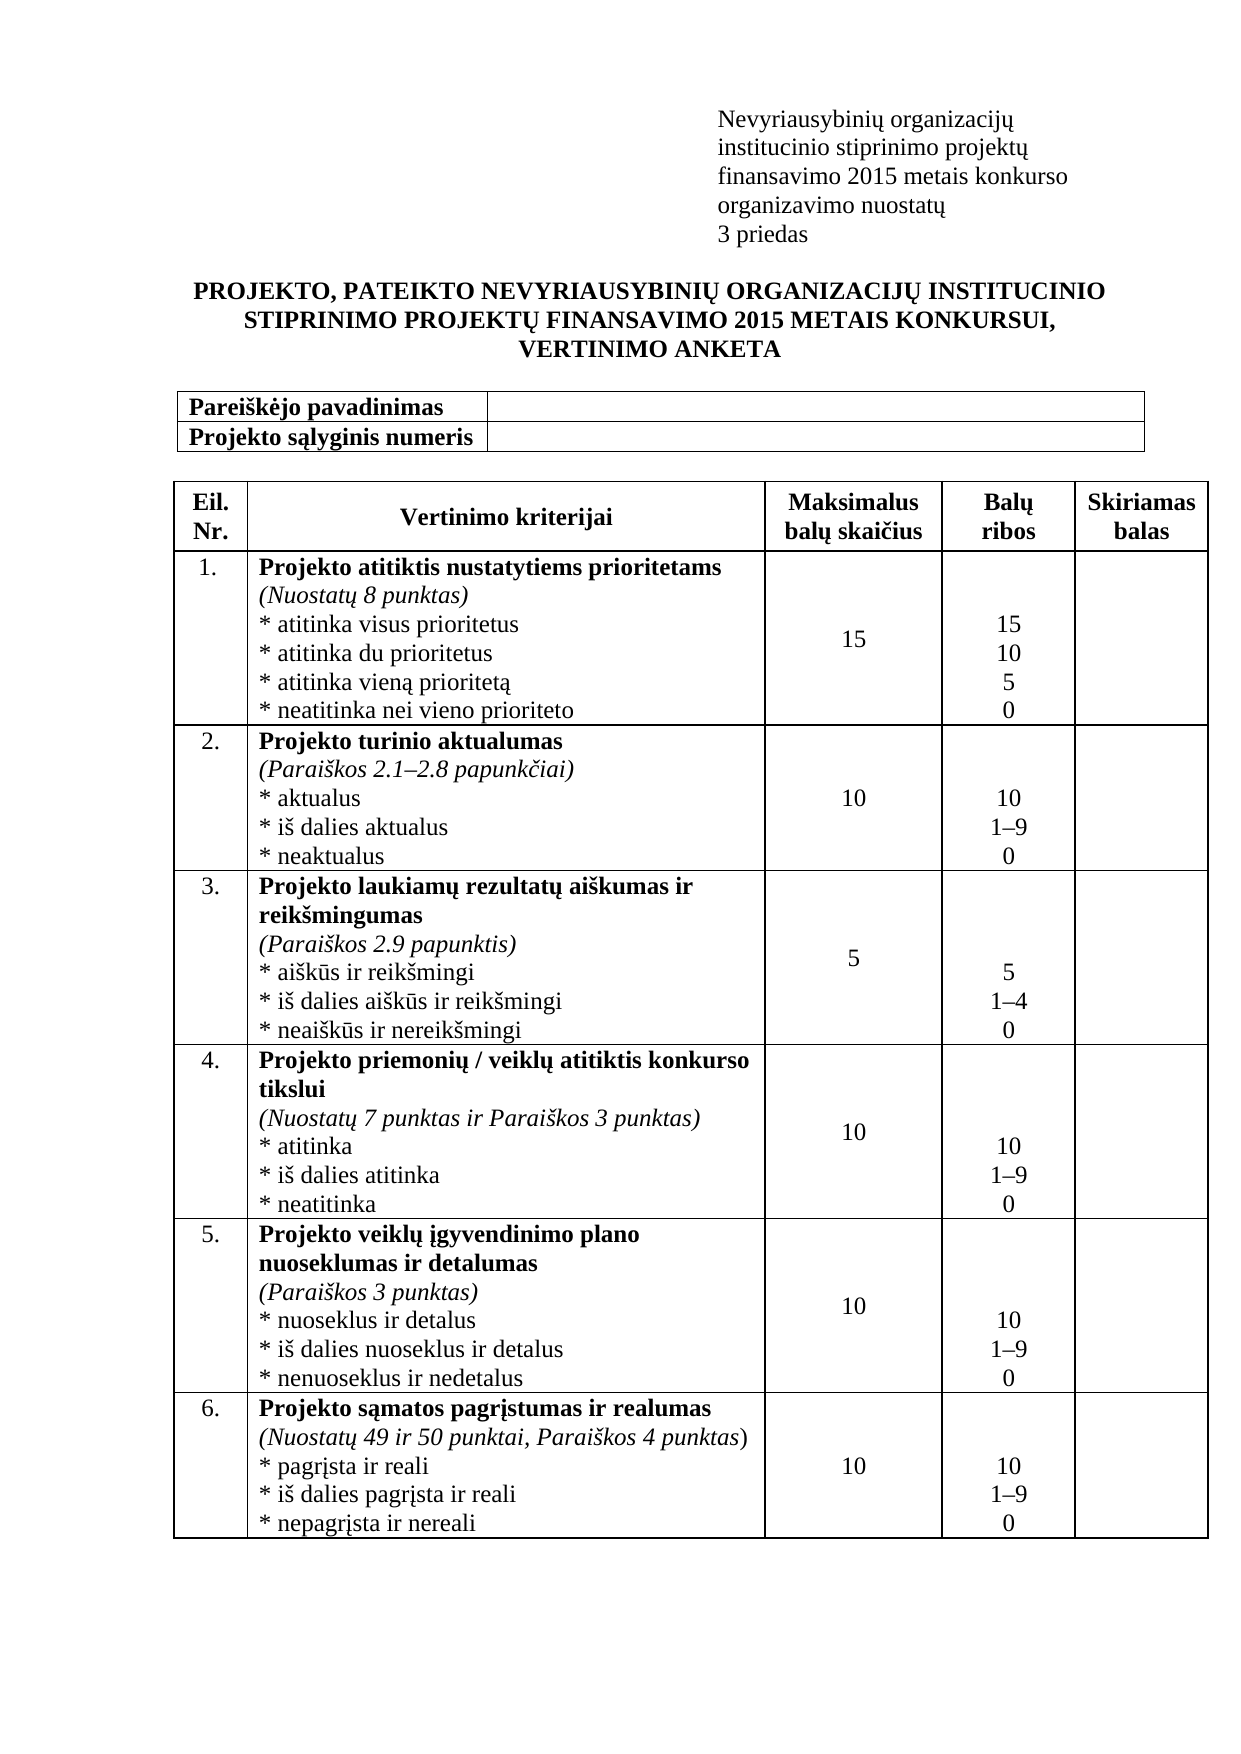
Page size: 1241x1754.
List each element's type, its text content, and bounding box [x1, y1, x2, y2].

table_cell 15 10 5 0 [943, 552, 1074, 724]
table_cell Projekto sąlyginis numeris [178, 422, 487, 451]
text 3 priedas [582, 219, 1122, 247]
table_cell 1. [175, 552, 247, 724]
table_cell 10 [766, 726, 941, 869]
text institucinio stiprinimo projektų [717, 132, 1122, 161]
table_cell [1076, 1045, 1207, 1218]
table_cell 6. [175, 1393, 247, 1537]
table_cell [1076, 552, 1207, 724]
table_cell 10 [766, 1219, 941, 1392]
table_cell 2. [175, 726, 247, 869]
table_cell 10 1–9 0 [943, 1393, 1074, 1537]
table_cell 3. [175, 871, 247, 1044]
table_cell 5 1–4 0 [943, 871, 1074, 1044]
text organizavimo nuostatų [717, 190, 1122, 219]
table_cell Projekto turinio aktualumas (Paraiškos 2.1–2.8 papunkčiai) * aktualus * iš dalies aktualus * neaktualus [248, 726, 764, 869]
text PROJEKTO, PATEIKTO NEVYRIAUSYBINIŲ ORGANIZACIJŲ INSTITUCINIO STIPRINIMO PROJEKTŲ FINANSAVIMO 2015 METAIS KONKURSUI, [177, 276, 1122, 334]
table_cell 5. [175, 1219, 247, 1392]
table_header Vertinimo kriterijai [248, 482, 764, 550]
table_cell Projekto laukiamų rezultatų aiškumas ir reikšmingumas (Paraiškos 2.9 papunktis) * aiškūs ir reikšmingi * iš dalies aiškūs ir reikšmingi * neaiškūs ir nereikšmingi [248, 871, 764, 1044]
text VERTINIMO ANKETA [177, 334, 1122, 362]
table_header Balų ribos [943, 482, 1074, 550]
table_header [488, 392, 1144, 421]
table_cell 10 1–9 0 [943, 1219, 1074, 1392]
table_header Eil. Nr. [175, 482, 247, 550]
table_cell 4. [175, 1045, 247, 1218]
table_cell 10 1–9 0 [943, 1045, 1074, 1218]
text finansavimo 2015 metais konkurso [717, 161, 1122, 190]
table_cell Projekto veiklų įgyvendinimo plano nuoseklumas ir detalumas (Paraiškos 3 punktas) * nuoseklus ir detalus * iš dalies nuoseklus ir detalus * nenuoseklus ir nedetalus [248, 1219, 764, 1392]
table_cell 10 [766, 1045, 941, 1218]
table_header Skiriamas balas [1076, 482, 1207, 550]
table_cell 5 [766, 871, 941, 1044]
table_cell 10 [766, 1393, 941, 1537]
table_cell Projekto atitiktis nustatytiems prioritetams (Nuostatų 8 punktas) * atitinka visus prioritetus * atitinka du prioritetus * atitinka vieną prioritetą * neatitinka nei vieno prioriteto [248, 552, 764, 724]
table_cell [1076, 871, 1207, 1044]
text Nevyriausybinių organizacijų [717, 104, 1122, 132]
table_cell [1076, 1219, 1207, 1392]
table_cell Projekto priemonių / veiklų atitiktis konkurso tikslui (Nuostatų 7 punktas ir Paraiškos 3 punktas) * atitinka * iš dalies atitinka * neatitinka [248, 1045, 764, 1218]
table_cell 15 [766, 552, 941, 724]
table_header Maksimalus balų skaičius [766, 482, 941, 550]
table_header Pareiškėjo pavadinimas [178, 392, 487, 421]
table_cell [1076, 1393, 1207, 1537]
table_cell [1076, 726, 1207, 869]
table_cell [488, 422, 1144, 451]
table_cell 10 1–9 0 [943, 726, 1074, 869]
table_cell Projekto sąmatos pagrįstumas ir realumas (Nuostatų 49 ir 50 punktai, Paraiškos 4 punktas) * pagrįsta ir reali * iš dalies pagrįsta ir reali * nepagrįsta ir nereali [248, 1393, 764, 1537]
